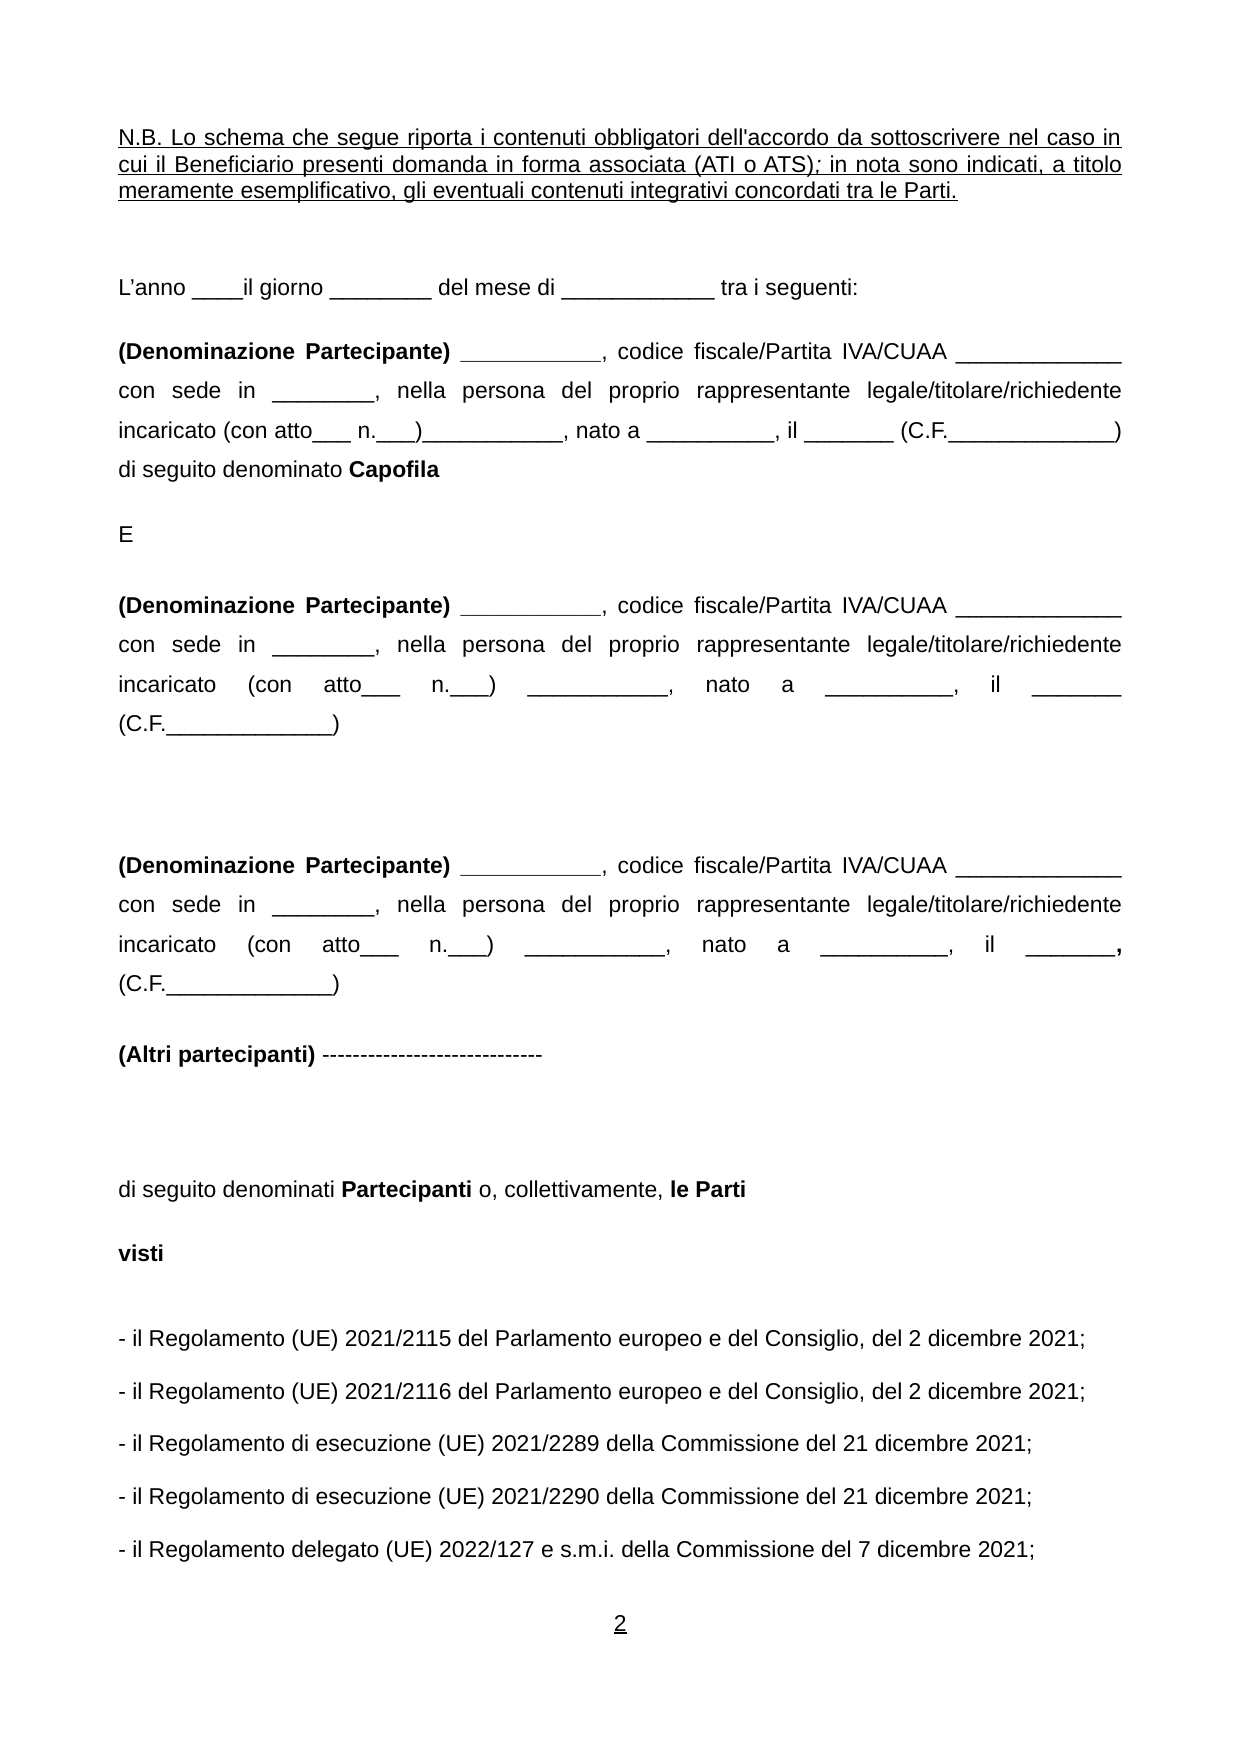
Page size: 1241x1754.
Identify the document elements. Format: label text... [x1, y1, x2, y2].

text di seguito denominati Partecipanti o, collettivamente, le Parti [118, 1176, 1122, 1202]
text - il Regolamento di esecuzione (UE) 2021/2290 della Commissione del 21 dicembre 2021; [118, 1483, 1122, 1509]
text (Denominazione Partecipante) ___________, codice fiscale/Partita IVA/CUAA _____________ con sede in ________, nella persona del proprio rappresentante legale/titolare/richiedente incaricato (con atto___ n.___)___________, nato a __________, il _______ (C.F._____________) di seguito denominato Capofila [118, 338, 1122, 483]
text (Denominazione Partecipante) ___________, codice fiscale/Partita IVA/CUAA _____________ con sede in ________, nella persona del proprio rappresentante legale/titolare/richiedente incaricato (con atto___ n.___) ___________, nato a __________, il _______, (C.F._____________) [118, 852, 1122, 996]
text - il Regolamento di esecuzione (UE) 2021/2289 della Commissione del 21 dicembre 2021; [118, 1430, 1122, 1457]
text meramente esemplificativo, gli eventuali contenuti integrativi concordati tra le Parti. [118, 175, 1122, 203]
text visti [118, 1240, 1122, 1267]
text - il Regolamento (UE) 2021/2116 del Parlamento europeo e del Consiglio, del 2 dicembre 2021; [118, 1378, 1122, 1404]
text L’anno ____il giorno ________ del mese di ____________ tra i seguenti: [118, 273, 1122, 300]
text - il Regolamento delegato (UE) 2022/127 e s.m.i. della Commissione del 7 dicembre 2021; [118, 1536, 1122, 1562]
text (Denominazione Partecipante) ___________, codice fiscale/Partita IVA/CUAA _____________ con sede in ________, nella persona del proprio rappresentante legale/titolare/richiedente incaricato (con atto___ n.___) ___________, nato a __________, il _______ (C.F._____________) [118, 592, 1122, 736]
text (Altri partecipanti) ----------------------------- [118, 1041, 1122, 1067]
text N.B. Lo schema che segue riporta i contenuti obbligatori dell'accordo da sottoscrivere nel caso in [118, 124, 1122, 147]
text E [118, 521, 1122, 547]
text cui il Beneficiario presenti domanda in forma associata (ATI o ATS); in nota sono indicati, a titolo [118, 148, 1122, 174]
text - il Regolamento (UE) 2021/2115 del Parlamento europeo e del Consiglio, del 2 dicembre 2021; [118, 1325, 1122, 1351]
